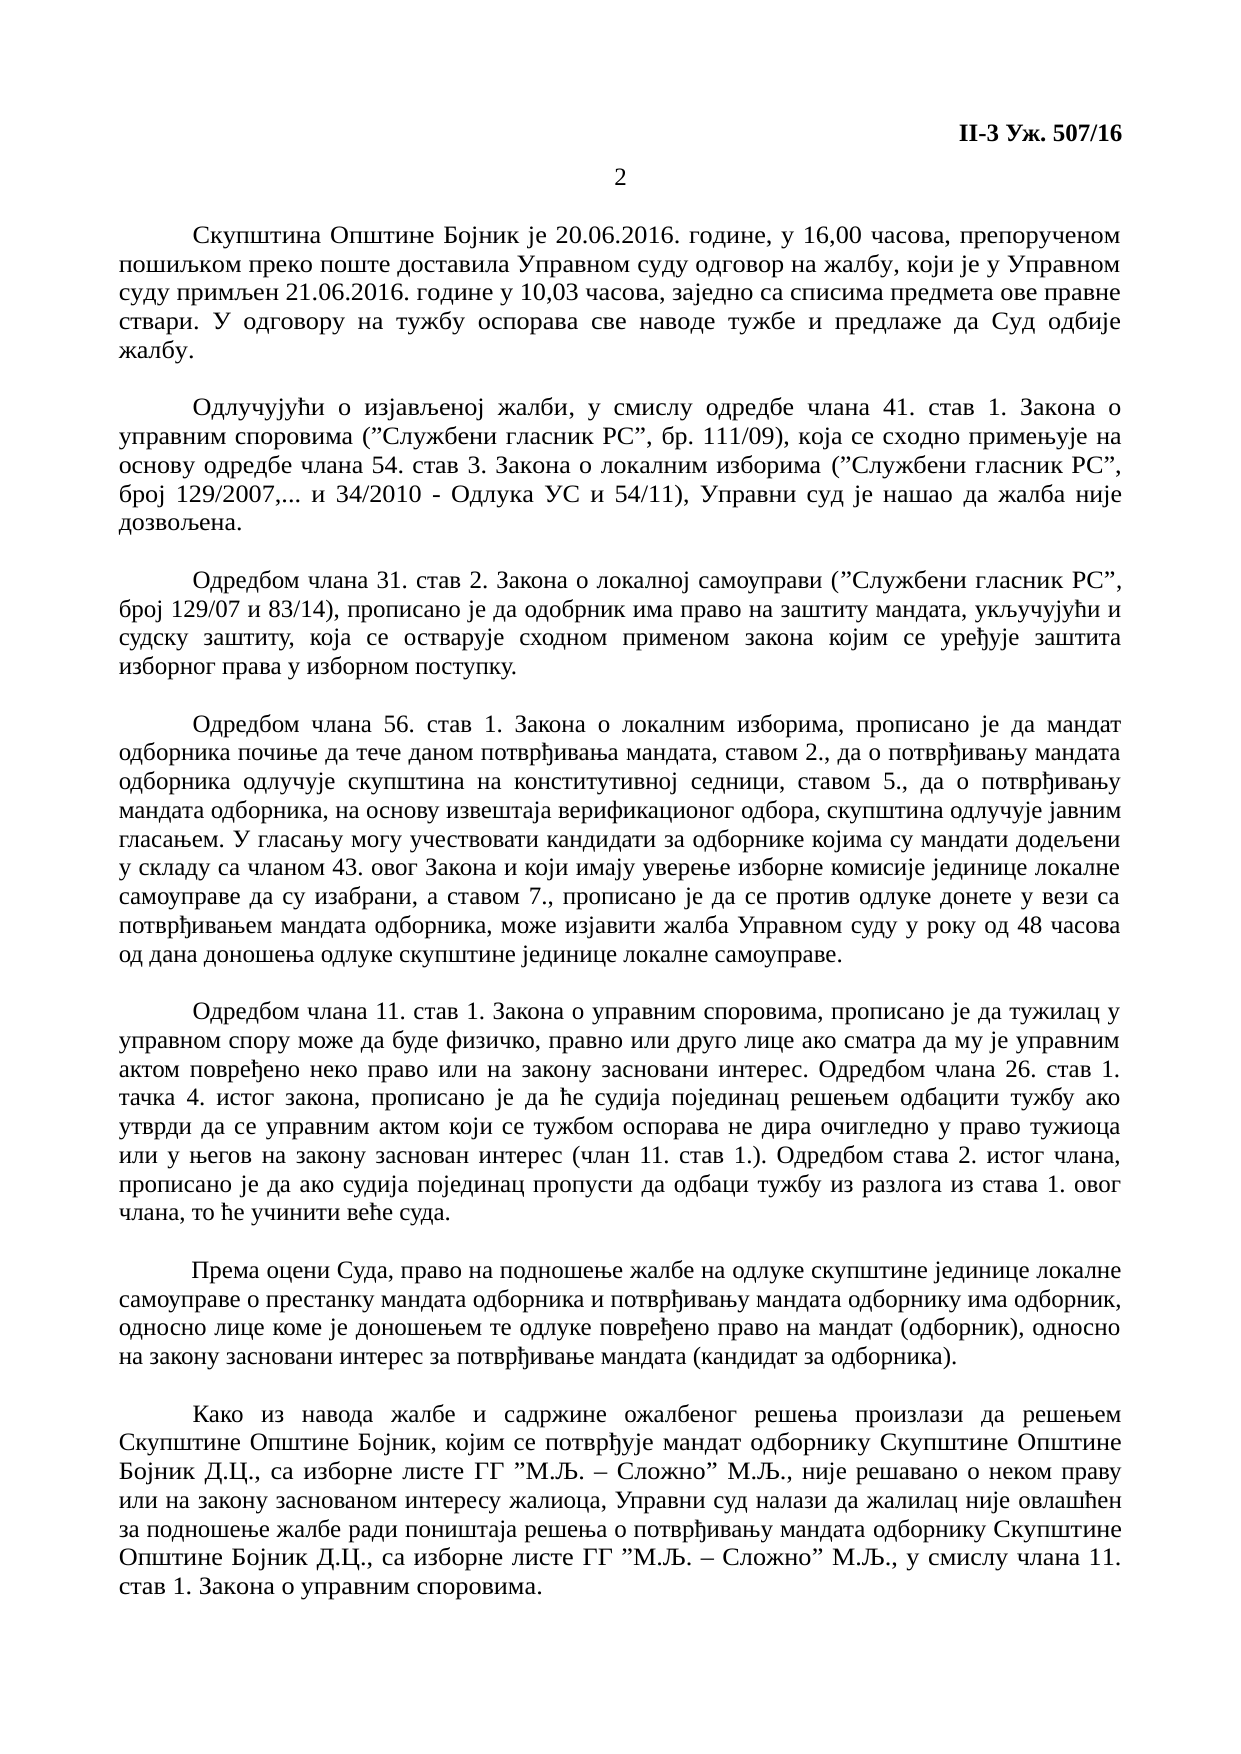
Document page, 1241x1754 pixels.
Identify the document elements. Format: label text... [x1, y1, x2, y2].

text Према оцени Суда, право на подношење жалбе на одлуке скупштине јединице локалне самоуправе о престанку мандата одборника и потврђивању мандата одборнику има одборник, односно лице коме је доношењем те одлуке повређено право на мандат (одборник), односно на закону засновани интерес за потврђивање мандата (кандидат за одборника). [118, 1255, 1122, 1370]
text Скупштина Општине Бојник је 20.06.2016. године, у 16,00 часова, препорученом пошиљком преко поште доставила Управном суду одговор на жалбу, који је у Управном суду примљен 21.06.2016. године у 10,03 часова, заједно са списима предмета ове правне ствари. У одговору на тужбу оспорава све наводе тужбе и предлаже да Суд одбије жалбу. [118, 220, 1122, 364]
text Одредбом члана 31. став 2. Закона о локалној самоуправи (”Службени гласник РС”, број 129/07 и 83/14), прописано је да одобрник има право на заштиту мандата, укључујући и судску заштиту, која се остварује сходном применом закона којим се уређује заштита изборног права у изборном поступку. [118, 565, 1122, 680]
text Одредбом члана 11. став 1. Закона о управним споровима, прописано је да тужилац у управном спору може да буде физичко, правно или друго лице ако сматра да му је управним актом повређено неко право или на закону засновани интерес. Одредбом члана 26. став 1. тачка 4. истог закона, прописано је да ће судија појединац решењем одбацити тужбу ако утврди да се управним актом који се тужбом оспорава не дира очигледно у право тужиоца или у његов на закону заснован интерес (члан 11. став 1.). Одредбом става 2. истог члана, прописано је да ако судија појединац пропусти да одбаци тужбу из разлога из става 1. овог члана, то ће учинити веће суда. [118, 996, 1122, 1226]
text Одлучујући о изјављеној жалби, у смислу одредбе члана 41. став 1. Закона о управним споровима (”Службени гласник РС”, бр. 111/09), која се сходно примењује на основу одредбе члана 54. став 3. Закона о локалним изборима (”Службени гласник РС”, број 129/2007,... и 34/2010 - Одлука УС и 54/11), Управни суд је нашао да жалба није дозвољена. [118, 392, 1122, 536]
text Како из навода жалбе и садржине ожалбеног решења произлази да решењем Скупштине Општине Бојник, којим се потврђује мандат одборнику Скупштине Општине Бојник Д.Ц., са изборне листе ГГ ”М.Љ. – Сложно” М.Љ., није решавано о неком праву или на закону заснованом интересу жалиоца, Управни суд налази да жалилац није овлашћен за подношење жалбе ради поништаја решења о потврђивању мандата одборнику Скупштине Општине Бојник Д.Ц., са изборне листе ГГ ”М.Љ. – Сложно” М.Љ., у смислу члана 11. став 1. Закона о управним споровима. [118, 1399, 1122, 1600]
text Одредбом члана 56. став 1. Закона о локалним изборима, прописано је да мандат одборника почиње да тече даном потврђивања мандата, ставом 2., да о потврђивању мандата одборника одлучује скупштина на конститутивној седници, ставом 5., да о потврђивању мандата одборника, на основу извештаја верификационог одбора, скупштина одлучује јавним гласањем. У гласању могу учествовати кандидати за одборнике којима су мандати додељени у складу са чланом 43. овог Закона и који имају уверење изборне комисије јединице локалне самоуправе да су изабрани, а ставом 7., прописано је да се против одлуке донете у вези са потврђивањем мандата одборника, може изјавити жалба Управном суду у року од 48 часова од дана доношења одлуке скупштине јединице локалне самоуправе. [118, 709, 1122, 967]
